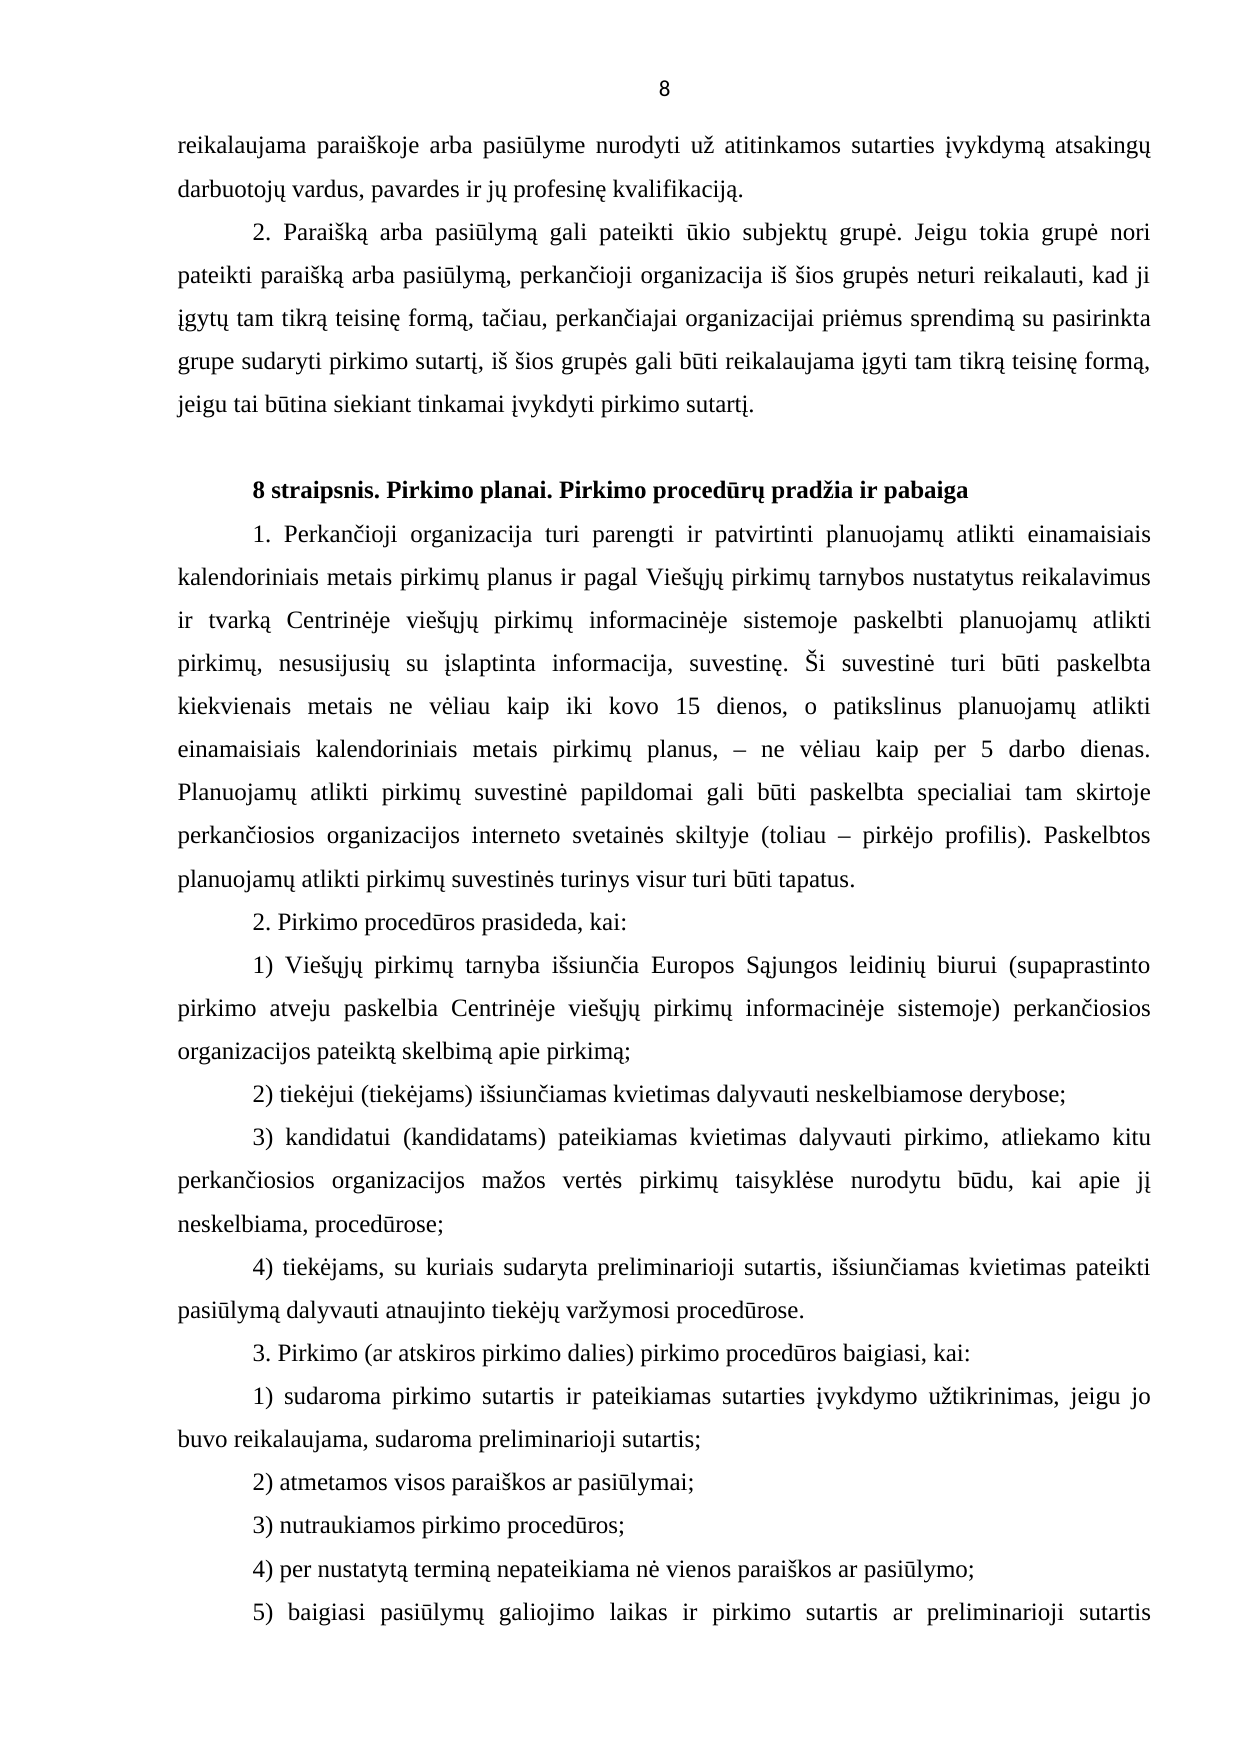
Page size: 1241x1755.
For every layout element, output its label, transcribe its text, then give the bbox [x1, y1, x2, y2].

text 4) tiekėjams, su kuriais sudaryta preliminarioji sutartis, išsiunčiamas kvietimas pateikti pasiūlymą dalyvauti atnaujinto tiekėjų varžymosi procedūrose. [177, 1252, 1152, 1324]
text 4) per nustatytą terminą nepateikiama nė vienos paraiškos ar pasiūlymo; [177, 1554, 1152, 1582]
text 3) kandidatui (kandidatams) pateikiamas kvietimas dalyvauti pirkimo, atliekamo kitu perkančiosios organizacijos mažos vertės pirkimų taisyklėse nurodytu būdu, kai apie jį neskelbiama, procedūrose; [177, 1122, 1152, 1237]
text reikalaujama paraiškoje arba pasiūlyme nurodyti už atitinkamos sutarties įvykdymą atsakingų darbuotojų vardus, pavardes ir jų profesinę kvalifikaciją. [177, 131, 1152, 202]
text 2. Paraišką arba pasiūlymą gali pateikti ūkio subjektų grupė. Jeigu tokia grupė nori pateikti paraišką arba pasiūlymą, perkančioji organizacija iš šios grupės neturi reikalauti, kad ji įgytų tam tikrą teisinę formą, tačiau, perkančiajai organizacijai priėmus sprendimą su pasirinkta grupe sudaryti pirkimo sutartį, iš šios grupės gali būti reikalaujama įgyti tam tikrą teisinę formą, jeigu tai būtina siekiant tinkamai įvykdyti pirkimo sutartį. [177, 217, 1152, 418]
text 2) atmetamos visos paraiškos ar pasiūlymai; [177, 1467, 1152, 1496]
text 1) Viešųjų pirkimų tarnyba išsiunčia Europos Sąjungos leidinių biurui (supaprastinto pirkimo atveju paskelbia Centrinėje viešųjų pirkimų informacinėje sistemoje) perkančiosios organizacijos pateiktą skelbimą apie pirkimą; [177, 950, 1152, 1065]
text 1) sudaroma pirkimo sutartis ir pateikiamas sutarties įvykdymo užtikrinimas, jeigu jo buvo reikalaujama, sudaroma preliminarioji sutartis; [177, 1381, 1152, 1453]
text 1. Perkančioji organizacija turi parengti ir patvirtinti planuojamų atlikti einamaisiais kalendoriniais metais pirkimų planus ir pagal Viešųjų pirkimų tarnybos nustatytus reikalavimus ir tvarką Centrinėje viešųjų pirkimų informacinėje sistemoje paskelbti planuojamų atlikti pirkimų, nesusijusių su įslaptinta informacija, suvestinę. Ši suvestinė turi būti paskelbta kiekvienais metais ne vėliau kaip iki kovo 15 dienos, o patikslinus planuojamų atlikti einamaisiais kalendoriniais metais pirkimų planus, – ne vėliau kaip per 5 darbo dienas. Planuojamų atlikti pirkimų suvestinė papildomai gali būti paskelbta specialiai tam skirtoje perkančiosios organizacijos interneto svetainės skiltyje (toliau – pirkėjo profilis). Paskelbtos planuojamų atlikti pirkimų suvestinės turinys visur turi būti tapatus. [177, 519, 1152, 892]
text 5) baigiasi pasiūlymų galiojimo laikas ir pirkimo sutartis ar preliminarioji sutartis [177, 1597, 1152, 1626]
text 8 straipsnis. Pirkimo planai. Pirkimo procedūrų pradžia ir pabaiga [177, 476, 1152, 504]
text 3) nutraukiamos pirkimo procedūros; [177, 1511, 1152, 1539]
text 2) tiekėjui (tiekėjams) išsiunčiamas kvietimas dalyvauti neskelbiamose derybose; [177, 1079, 1152, 1108]
text 2. Pirkimo procedūros prasideda, kai: [177, 907, 1152, 936]
text 3. Pirkimo (ar atskiros pirkimo dalies) pirkimo procedūros baigiasi, kai: [177, 1338, 1152, 1367]
